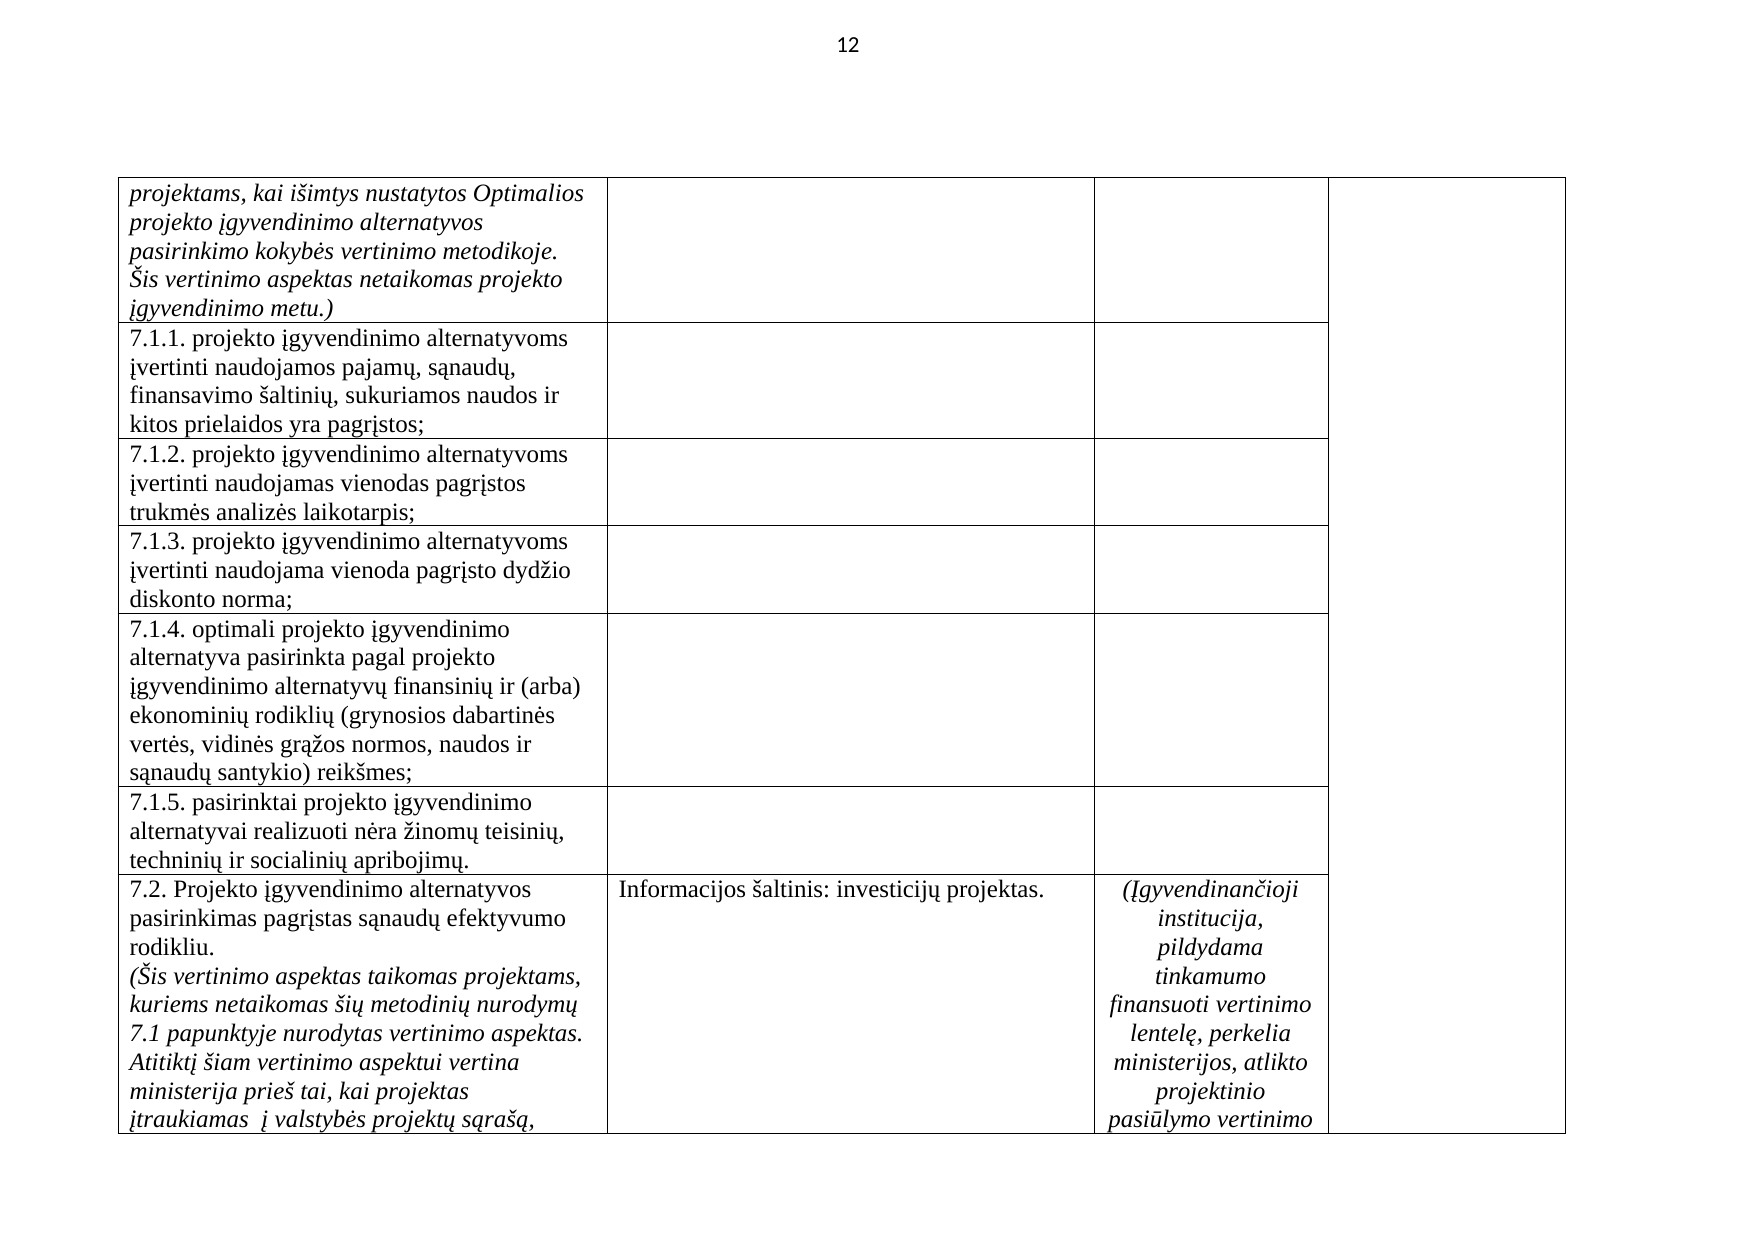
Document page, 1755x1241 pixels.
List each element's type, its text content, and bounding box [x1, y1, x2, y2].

table_cell 7.1.1. projekto įgyvendinimo alternatyvoms įvertinti naudojamos pajamų, sąnaudų, finansavimo šaltinių, sukuriamos naudos ir kitos prielaidos yra pagrįstos; [119, 323, 607, 438]
table_cell (Įgyvendinančioji institucija, pildydama tinkamumo finansuoti vertinimo lentelę, perkelia ministerijos, atlikto projektinio pasiūlymo vertinimo [1095, 875, 1328, 1133]
table_cell [1095, 614, 1328, 786]
table_cell [608, 787, 1094, 873]
table_cell 7.1.2. projekto įgyvendinimo alternatyvoms įvertinti naudojamas vienodas pagrįstos trukmės analizės laikotarpis; [119, 439, 607, 525]
table_cell [1095, 323, 1328, 438]
table_cell [608, 323, 1094, 438]
table_cell [608, 614, 1094, 786]
table_cell [608, 526, 1094, 613]
table_cell projektams, kai išimtys nustatytos Optimalios projekto įgyvendinimo alternatyvos pasirinkimo kokybės vertinimo metodikoje. Šis vertinimo aspektas netaikomas projekto įgyvendinimo metu.) [119, 178, 607, 322]
table_cell [1095, 439, 1328, 525]
table_cell [1095, 787, 1328, 873]
table_cell 7.1.5. pasirinktai projekto įgyvendinimo alternatyvai realizuoti nėra žinomų teisinių, techninių ir socialinių apribojimų. [119, 787, 607, 873]
table_cell Informacijos šaltinis: investicijų projektas. [608, 875, 1094, 1133]
table_cell 7.1.3. projekto įgyvendinimo alternatyvoms įvertinti naudojama vienoda pagrįsto dydžio diskonto norma; [119, 526, 607, 613]
table_cell [1095, 178, 1328, 322]
table_cell [608, 178, 1094, 322]
table_cell [1329, 178, 1565, 1133]
table_cell [1095, 526, 1328, 613]
table_cell [608, 439, 1094, 525]
table_cell 7.2. Projekto įgyvendinimo alternatyvos pasirinkimas pagrįstas sąnaudų efektyvumo rodikliu. (Šis vertinimo aspektas taikomas projektams, kuriems netaikomas šių metodinių nurodymų 7.1 papunktyje nurodytas vertinimo aspektas. Atitiktį šiam vertinimo aspektui vertina ministerija prieš tai, kai projektas įtraukiamas į valstybės projektų sąrašą, [119, 875, 607, 1133]
table_cell 7.1.4. optimali projekto įgyvendinimo alternatyva pasirinkta pagal projekto įgyvendinimo alternatyvų finansinių ir (arba) ekonominių rodiklių (grynosios dabartinės vertės, vidinės grąžos normos, naudos ir sąnaudų santykio) reikšmes; [119, 614, 607, 786]
